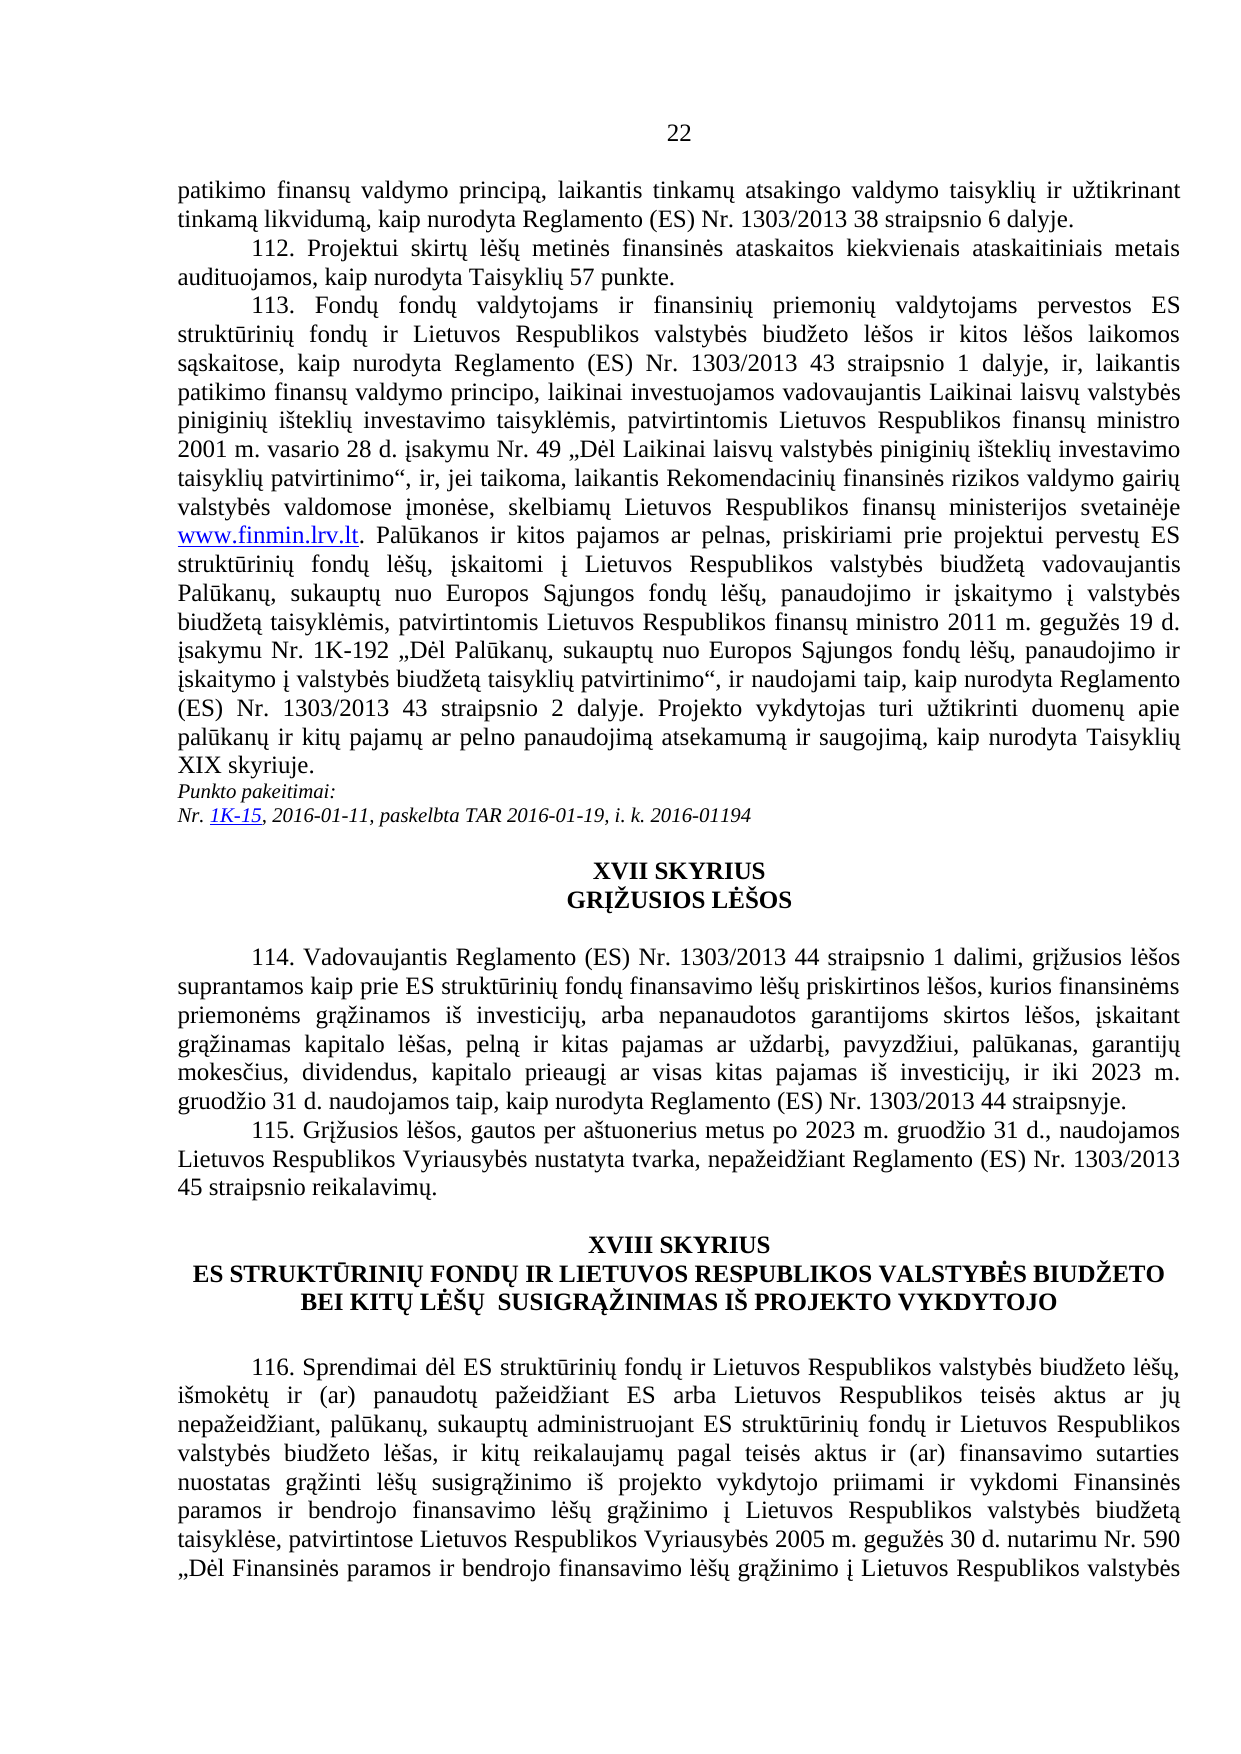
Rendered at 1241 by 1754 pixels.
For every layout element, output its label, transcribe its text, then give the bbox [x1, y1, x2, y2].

text Nr. 1K-15, 2016-01-11, paskelbta TAR 2016-01-19, i. k. 2016-01194 [177, 803, 1181, 827]
text Punkto pakeitimai: [177, 779, 1181, 803]
text patikimo finansų valdymo principą, laikantis tinkamų atsakingo valdymo taisyklių ir užtikrinant tinkamą likvidumą, kaip nurodyta Reglamento (ES) Nr. 1303/2013 38 straipsnio 6 dalyje. [177, 176, 1181, 233]
text ES STRUKTŪRINIŲ FONDŲ IR LIETUVOS RESPUBLIKOS VALSTYBĖS BIUDŽETO BEI KITŲ LĖŠŲ SUSIGRĄŽINIMAS IŠ PROJEKTO VYKDYTOJO [177, 1259, 1181, 1316]
text 115. Grįžusios lėšos, gautos per aštuonerius metus po 2023 m. gruodžio 31 d., naudojamos Lietuvos Respublikos Vyriausybės nustatyta tvarka, nepažeidžiant Reglamento (ES) Nr. 1303/2013 45 straipsnio reikalavimų. [177, 1115, 1181, 1201]
text 116. Sprendimai dėl ES struktūrinių fondų ir Lietuvos Respublikos valstybės biudžeto lėšų, išmokėtų ir (ar) panaudotų pažeidžiant ES arba Lietuvos Respublikos teisės aktus ar jų nepažeidžiant, palūkanų, sukauptų administruojant ES struktūrinių fondų ir Lietuvos Respublikos valstybės biudžeto lėšas, ir kitų reikalaujamų pagal teisės aktus ir (ar) finansavimo sutarties nuostatas grąžinti lėšų susigrąžinimo iš projekto vykdytojo priimami ir vykdomi Finansinės paramos ir bendrojo finansavimo lėšų grąžinimo į Lietuvos Respublikos valstybės biudžetą taisyklėse, patvirtintose Lietuvos Respublikos Vyriausybės 2005 m. gegužės 30 d. nutarimu Nr. 590 „Dėl Finansinės paramos ir bendrojo finansavimo lėšų grąžinimo į Lietuvos Respublikos valstybės [177, 1352, 1181, 1582]
text 113. Fondų fondų valdytojams ir finansinių priemonių valdytojams pervestos ES struktūrinių fondų ir Lietuvos Respublikos valstybės biudžeto lėšos ir kitos lėšos laikomos sąskaitose, kaip nurodyta Reglamento (ES) Nr. 1303/2013 43 straipsnio 1 dalyje, ir, laikantis patikimo finansų valdymo principo, laikinai investuojamos vadovaujantis Laikinai laisvų valstybės piniginių išteklių investavimo taisyklėmis, patvirtintomis Lietuvos Respublikos finansų ministro 2001 m. vasario 28 d. įsakymu Nr. 49 „Dėl Laikinai laisvų valstybės piniginių išteklių investavimo taisyklių patvirtinimo“, ir, jei taikoma, laikantis Rekomendacinių finansinės rizikos valdymo gairių valstybės valdomose įmonėse, skelbiamų Lietuvos Respublikos finansų ministerijos svetainėje www.finmin.lrv.lt. Palūkanos ir kitos pajamos ar pelnas, priskiriami prie projektui pervestų ES struktūrinių fondų lėšų, įskaitomi į Lietuvos Respublikos valstybės biudžetą vadovaujantis Palūkanų, sukauptų nuo Europos Sąjungos fondų lėšų, panaudojimo ir įskaitymo į valstybės biudžetą taisyklėmis, patvirtintomis Lietuvos Respublikos finansų ministro 2011 m. gegužės 19 d. įsakymu Nr. 1K-192 „Dėl Palūkanų, sukauptų nuo Europos Sąjungos fondų lėšų, panaudojimo ir įskaitymo į valstybės biudžetą taisyklių patvirtinimo“, ir naudojami taip, kaip nurodyta Reglamento (ES) Nr. 1303/2013 43 straipsnio 2 dalyje. Projekto vykdytojas turi užtikrinti duomenų apie palūkanų ir kitų pajamų ar pelno panaudojimą atsekamumą ir saugojimą, kaip nurodyta Taisyklių XIX skyriuje. [177, 291, 1181, 779]
text GRĮŽUSIOS LĖŠOS [177, 885, 1181, 914]
text XVIII SKYRIUS [177, 1230, 1181, 1259]
text 114. Vadovaujantis Reglamento (ES) Nr. 1303/2013 44 straipsnio 1 dalimi, grįžusios lėšos suprantamos kaip prie ES struktūrinių fondų finansavimo lėšų priskirtinos lėšos, kurios finansinėms priemonėms grąžinamos iš investicijų, arba nepanaudotos garantijoms skirtos lėšos, įskaitant grąžinamas kapitalo lėšas, pelną ir kitas pajamas ar uždarbį, pavyzdžiui, palūkanas, garantijų mokesčius, dividendus, kapitalo prieaugį ar visas kitas pajamas iš investicijų, ir iki 2023 m. gruodžio 31 d. naudojamos taip, kaip nurodyta Reglamento (ES) Nr. 1303/2013 44 straipsnyje. [177, 942, 1181, 1115]
text 112. Projektui skirtų lėšų metinės finansinės ataskaitos kiekvienais ataskaitiniais metais audituojamos, kaip nurodyta Taisyklių 57 punkte. [177, 233, 1181, 291]
text XVII SKYRIUS [177, 856, 1181, 885]
